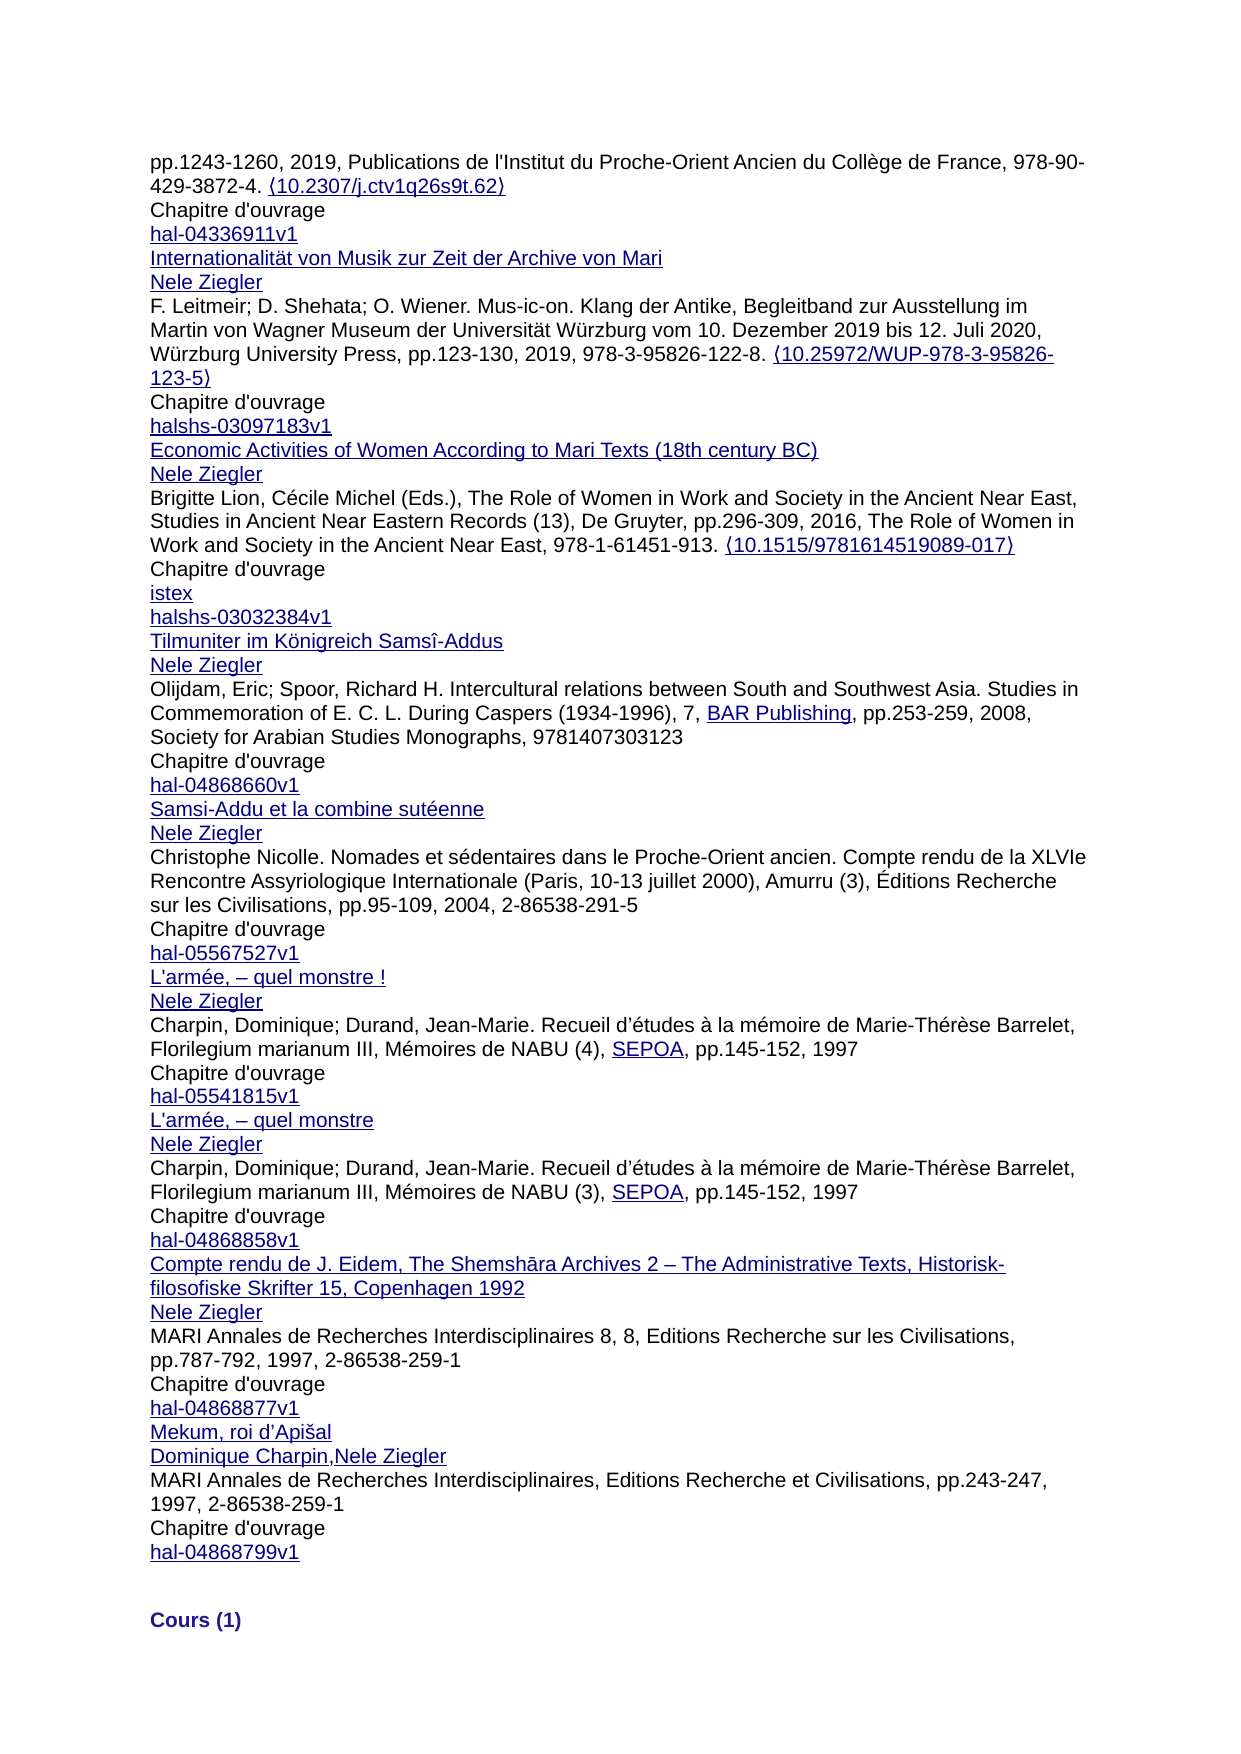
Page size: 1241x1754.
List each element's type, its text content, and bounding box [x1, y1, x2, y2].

table_cell Samsi-Addu et la combine sutéenne Nele Ziegler Christophe Nicolle. Nomades et sédentaires dans le Proche-Orient ancien. Compte rendu de la XLVIe Rencontre Assyriologique Internationale (Paris, 10-13 juillet 2000), Amurru (3), Éditions Recherche sur les Civilisations, pp.95-109, 2004, 2-86538-291-5 Chapitre d'ouvrage hal-05567527v1 [150, 797, 1090, 964]
table_cell Internationalität von Musik zur Zeit der Archive von Mari Nele Ziegler F. Leitmeir; D. Shehata; O. Wiener. Mus-ic-on. Klang der Antike, Begleitband zur Ausstellung im Martin von Wagner Museum der Universität Würzburg vom 10. Dezember 2019 bis 12. Juli 2020, Würzburg University Press, pp.123-130, 2019, 978-3-95826-122-8. ⟨10.25972/WUP-978-3-95826-123-5⟩ Chapitre d'ouvrage halshs-03097183v1 [150, 246, 1090, 437]
table_cell Economic Activities of Women According to Mari Texts (18th century BC) Nele Ziegler Brigitte Lion, Cécile Michel (Eds.), The Role of Women in Work and Society in the Ancient Near East, Studies in Ancient Near Eastern Records (13), De Gruyter, pp.296-309, 2016, The Role of Women in Work and Society in the Ancient Near East, 978-1-61451-913. ⟨10.1515/9781614519089-017⟩ Chapitre d'ouvrage istex halshs-03032384v1 [150, 438, 1090, 629]
table_cell La qadištum dépouillée Nele Ziegler Grégory Chambon; Michaël Guichard; Anne-Isabelle Langlois; Thomas Römer; Nele Ziegler. De l'argile au numérique. Mélanges assyriologiques en l'honneur de Dominique Charpin, 3, Peeters, pp.1243-1260, 2019, Publications de l'Institut du Proche-Orient Ancien du Collège de France, 978-90-429-3872-4. ⟨10.2307/j.ctv1q26s9t.62⟩ Chapitre d'ouvrage hal-04336911v1 [150, 150, 1090, 246]
table_cell L'armée, – quel monstre ! Nele Ziegler Charpin, Dominique; Durand, Jean-Marie. Recueil d’études à la mémoire de Marie-Thérèse Barrelet, Florilegium marianum III, Mémoires de NABU (4), SEPOA, pp.145-152, 1997 Chapitre d'ouvrage hal-05541815v1 [150, 965, 1090, 1108]
table_cell Compte rendu de J. Eidem, The Shemshāra Archives 2 – The Administrative Texts, Historisk-filosofiske Skrifter 15, Copenhagen 1992 Nele Ziegler MARI Annales de Recherches Interdisciplinaires 8, 8, Editions Recherche sur les Civilisations, pp.787-792, 1997, 2-86538-259-1 Chapitre d'ouvrage hal-04868877v1 [150, 1252, 1090, 1420]
subtitle Cours (1) [150, 1608, 1090, 1632]
table_cell Mekum, roi d’Apišal Dominique Charpin,Nele Ziegler MARI Annales de Recherches Interdisciplinaires, Editions Recherche et Civilisations, pp.243-247, 1997, 2-86538-259-1 Chapitre d'ouvrage hal-04868799v1 [150, 1420, 1090, 1563]
table_cell Tilmuniter im Königreich Samsî-Addus Nele Ziegler Olijdam, Eric; Spoor, Richard H. Intercultural relations between South and Southwest Asia. Studies in Commemoration of E. C. L. During Caspers (1934-1996), 7, BAR Publishing, pp.253-259, 2008, Society for Arabian Studies Monographs, 9781407303123 Chapitre d'ouvrage hal-04868660v1 [150, 629, 1090, 797]
table_cell L'armée, – quel monstre Nele Ziegler Charpin, Dominique; Durand, Jean-Marie. Recueil d’études à la mémoire de Marie-Thérèse Barrelet, Florilegium marianum III, Mémoires de NABU (3), SEPOA, pp.145-152, 1997 Chapitre d'ouvrage hal-04868858v1 [150, 1108, 1090, 1252]
